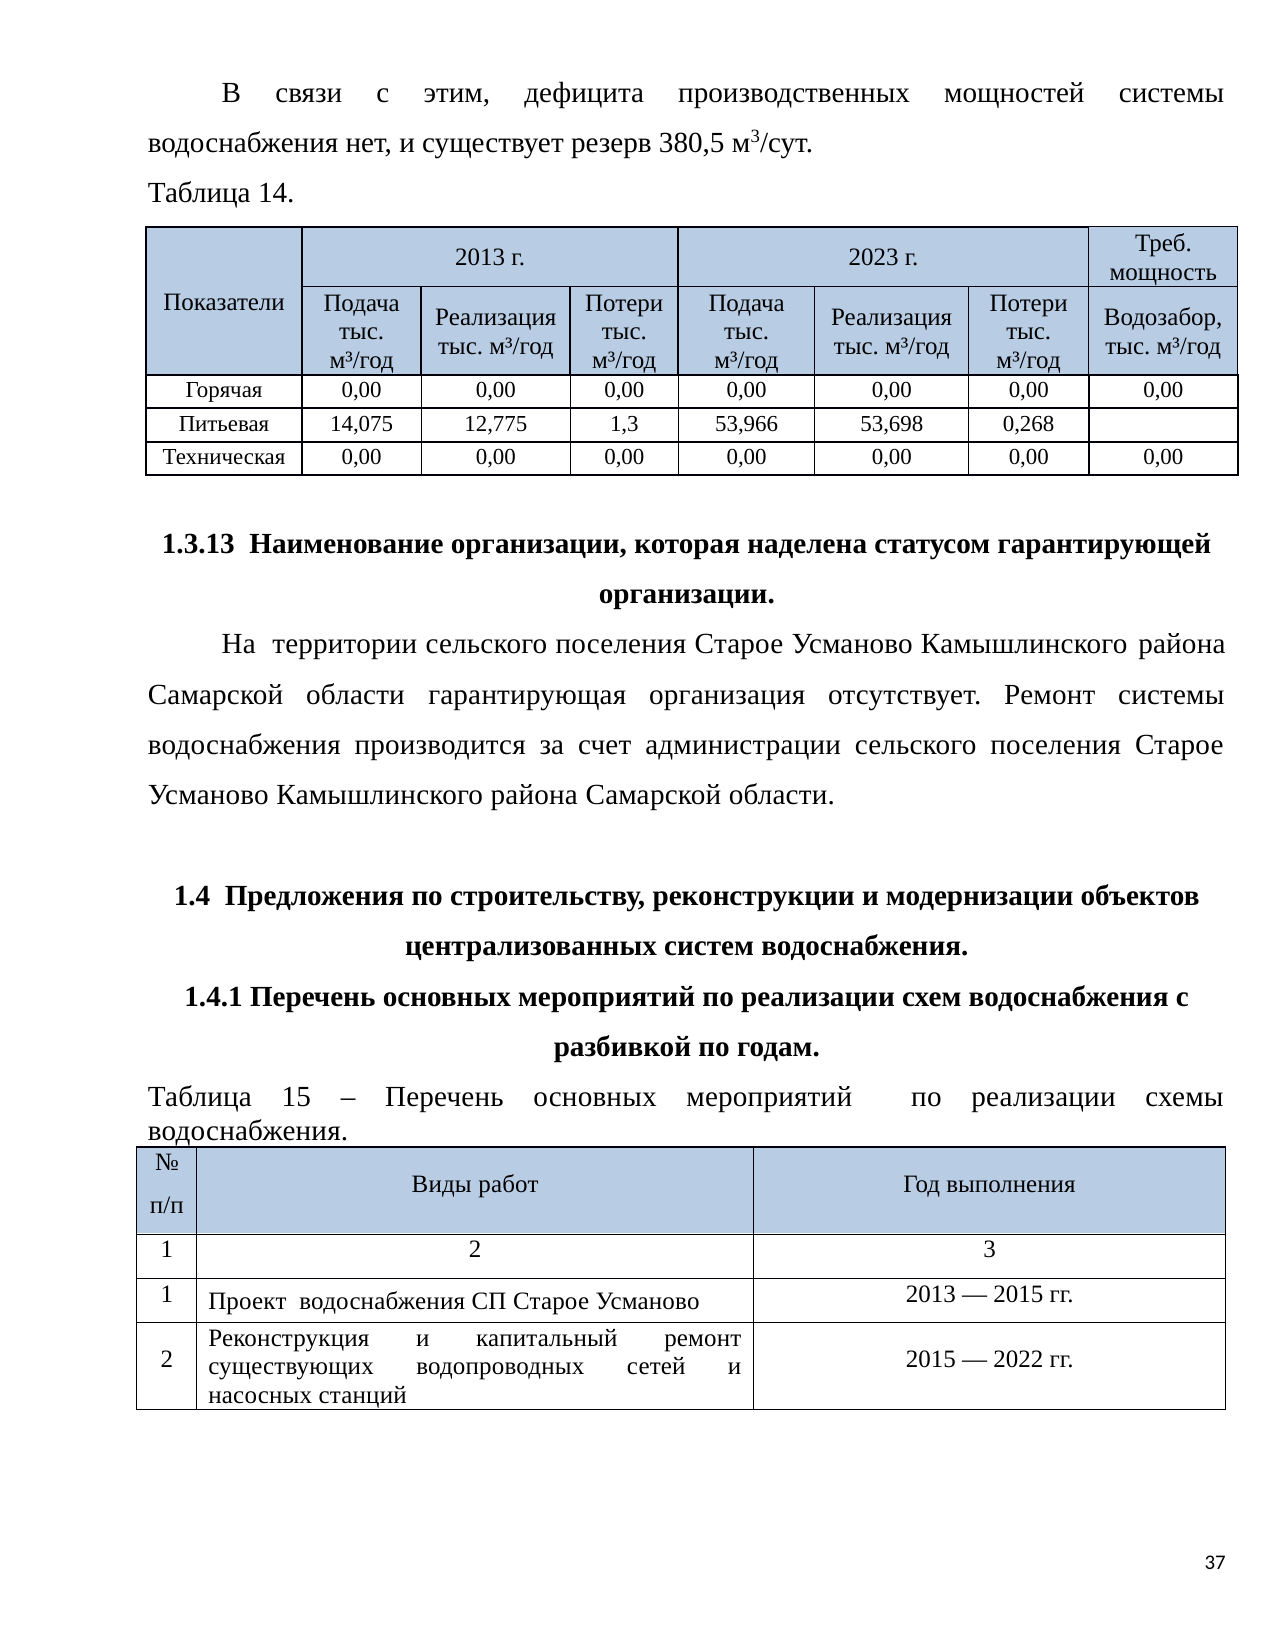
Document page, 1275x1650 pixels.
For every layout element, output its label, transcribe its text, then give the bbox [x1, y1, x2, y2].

table_cell Реконструкция и капитальный ремонт существующих водопроводных сетей и насосных станций [197, 1323, 753, 1409]
table_cell 0,00 [1090, 376, 1237, 407]
table_cell 2013 — 2015 гг. [754, 1279, 1225, 1322]
table_cell 0,00 [1090, 443, 1237, 473]
table_cell Реализация тыс. м³/год [815, 287, 968, 374]
table_cell Питьевая [147, 409, 301, 441]
text В связи с этим, дефицита производственных мощностей системы водоснабжения нет, и существует резерв 380,5 м3/сут. [148, 75, 1225, 159]
subtitle 1.4.1 Перечень основных мероприятий по реализации схем водоснабжения с разбивкой по годам. [148, 979, 1225, 1062]
table_cell Водозабор, тыс. м³/год [1089, 287, 1237, 374]
table_cell 0,00 [679, 443, 814, 473]
table_cell 0,00 [815, 443, 968, 473]
table_header Треб. мощность [1089, 227, 1237, 286]
table_cell 2 [197, 1235, 753, 1278]
table_cell 0,00 [303, 443, 421, 473]
table_cell 53,966 [679, 409, 814, 441]
text Таблица 15 – Перечень основных мероприятий по реализации схемы водоснабжения. [148, 1079, 1225, 1146]
table_cell 0,00 [679, 376, 814, 407]
table_cell Подача тыс. м³/год [679, 287, 814, 374]
table_header Виды работ [197, 1148, 753, 1233]
table_cell 0,00 [571, 376, 678, 407]
table_cell 0,268 [969, 409, 1088, 441]
table_cell 1 [137, 1235, 196, 1278]
table_cell 14,075 [303, 409, 421, 441]
table_cell 0,00 [815, 376, 968, 407]
table_cell Подача тыс. м³/год [303, 287, 420, 374]
table_header № п/п [137, 1148, 196, 1233]
table_cell 2 [137, 1323, 196, 1409]
table_cell 0,00 [969, 376, 1088, 407]
table_cell 53,698 [815, 409, 968, 441]
table_cell 2015 — 2022 гг. [754, 1323, 1225, 1409]
table_cell 0,00 [969, 443, 1088, 473]
table_cell 1 [137, 1279, 196, 1322]
table_cell Горячая [147, 376, 301, 407]
table_cell 0,00 [422, 443, 570, 473]
table_header 2013 г. [303, 228, 677, 286]
table_cell Техническая [147, 443, 301, 473]
table_header Год выполнения [754, 1148, 1225, 1233]
table_cell Потери тыс. м³/год [969, 287, 1088, 374]
table_cell Проект водоснабжения СП Старое Усманово [197, 1279, 753, 1322]
table_header Показатели [147, 228, 301, 374]
table_cell 0,00 [303, 376, 421, 407]
subtitle 1.3.13 Наименование организации, которая наделена статусом гарантирующей организации. [148, 526, 1225, 610]
table_cell 12,775 [422, 409, 570, 441]
table_cell Потери тыс. м³/год [571, 287, 677, 374]
text На территории сельского поселения Старое Усманово Камышлинского района Самарской области гарантирующая организация отсутствует. Ремонт системы водоснабжения производится за счет администрации сельского поселения Старое Усманово Камышлинского района Самарской области. [148, 626, 1225, 811]
table_cell 0,00 [571, 443, 678, 473]
table_cell 0,00 [422, 376, 570, 407]
table_header 2023 г. [679, 228, 1088, 286]
table_cell 1,3 [571, 409, 678, 441]
table_cell [1090, 409, 1237, 441]
subtitle 1.4 Предложения по строительству, реконструкции и модернизации объектов централизованных систем водоснабжения. [148, 878, 1225, 962]
table_cell 3 [754, 1235, 1225, 1278]
table_cell Реализация тыс. м³/год [422, 287, 569, 374]
text Таблица 14. [148, 176, 1225, 209]
